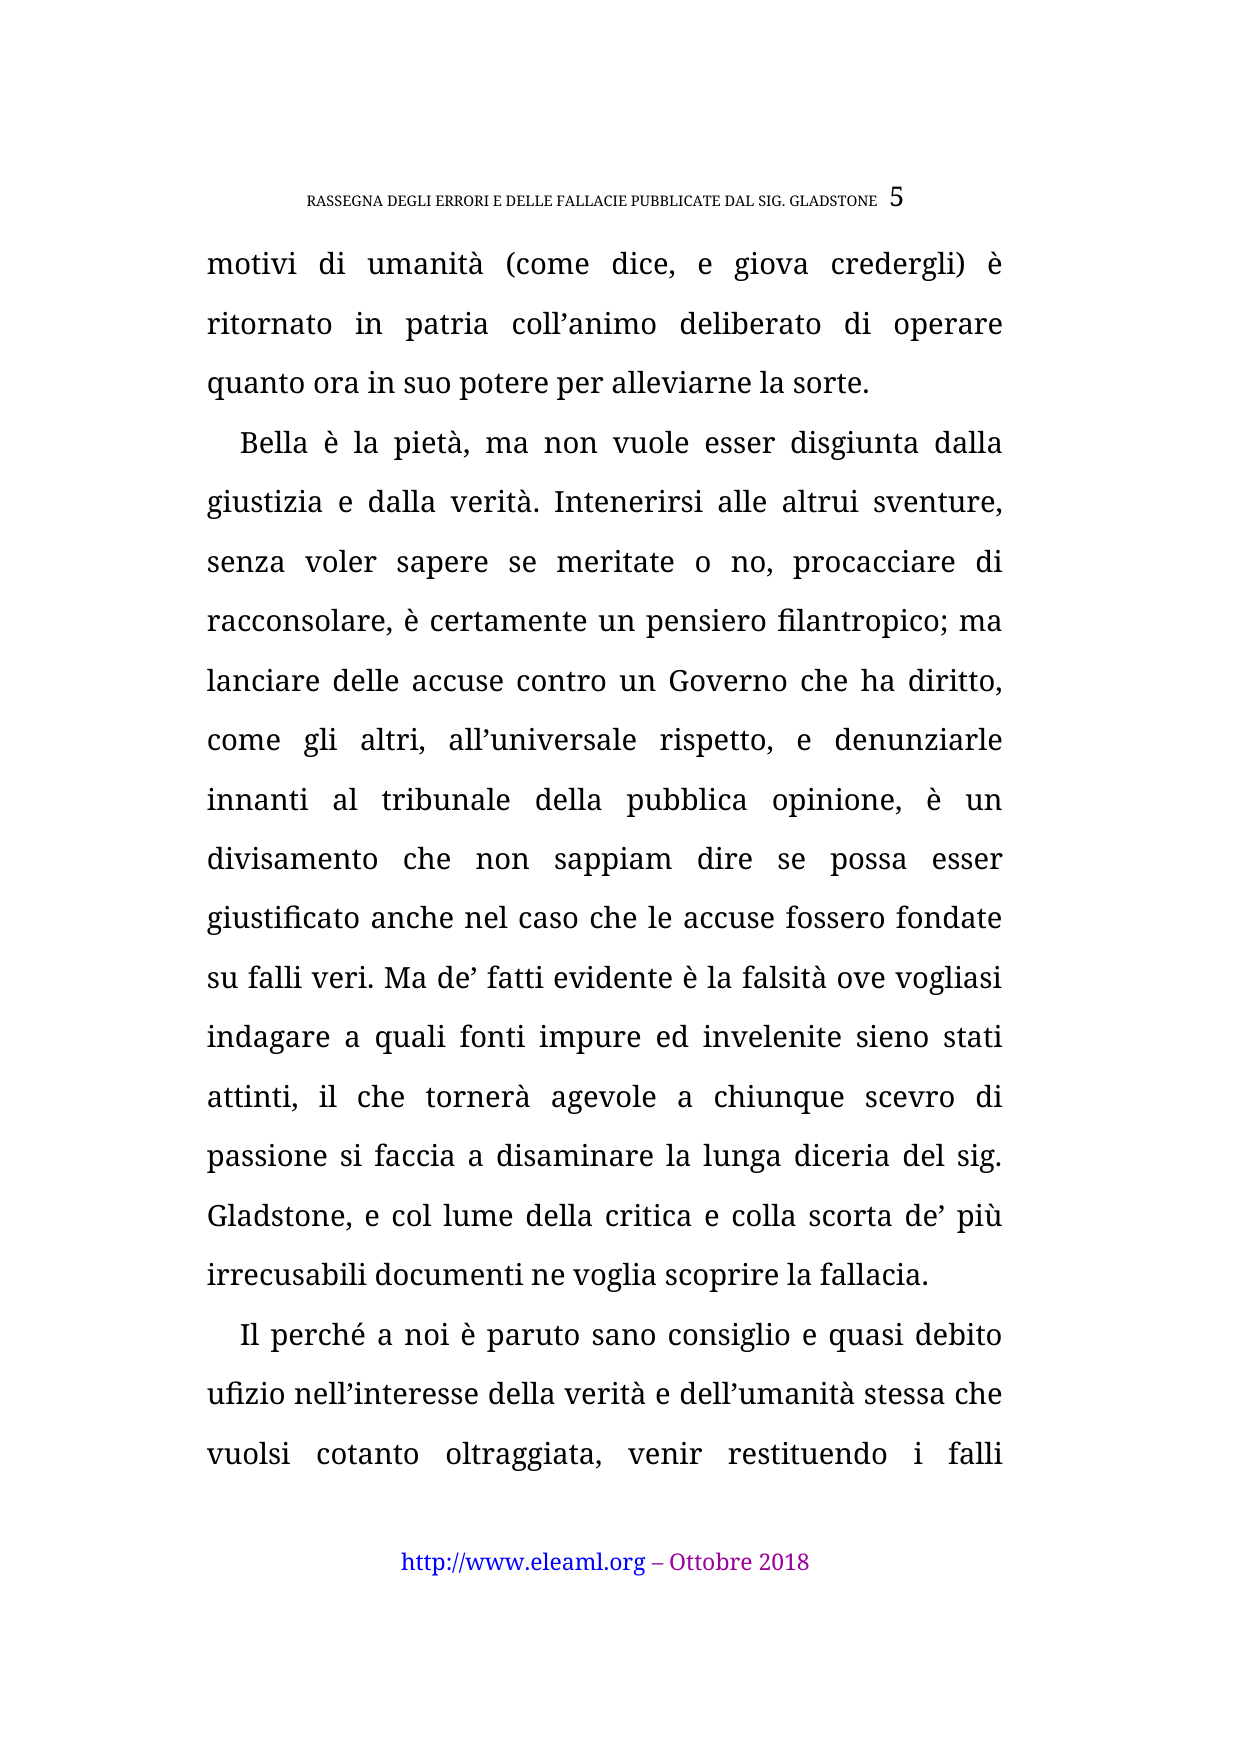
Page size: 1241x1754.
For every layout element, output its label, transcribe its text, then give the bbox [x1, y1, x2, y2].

text Bella è la pietà, ma non vuole esser disgiunta dalla giustizia e dalla verità. Intenerirsi alle altrui sventure, senza voler sapere se meritate o no, procacciare di racconsolare, è certamente un pensiero filantropico; ma lanciare delle accuse contro un Governo che ha diritto, come gli altri, all’universale rispetto, e denunziarle innanti al tribunale della pubblica opinione, è un divisamento che non sappiam dire se possa esser giustificato anche nel caso che le accuse fossero fondate su falli veri. Ma de’ fatti evidente è la falsità ove vogliasi indagare a quali fonti impure ed invelenite sieno stati attinti, il che tornerà agevole a chiunque scevro di passione si faccia a disaminare la lunga diceria del sig. Gladstone, e col lume della critica e colla scorta de’ più irrecusabili documenti ne voglia scoprire la fallacia. [207, 422, 1004, 1294]
text Il perché a noi è paruto sano consiglio e quasi debito ufizio nell’interesse della verità e dell’umanità stessa che vuolsi cotanto oltraggiata, venir restituendo i falli [207, 1314, 1004, 1473]
text motivi di umanità (come dice, e giova credergli) è ritornato in patria coll’animo deliberato di operare quanto ora in suo potere per alleviarne la sorte. [207, 243, 1004, 402]
